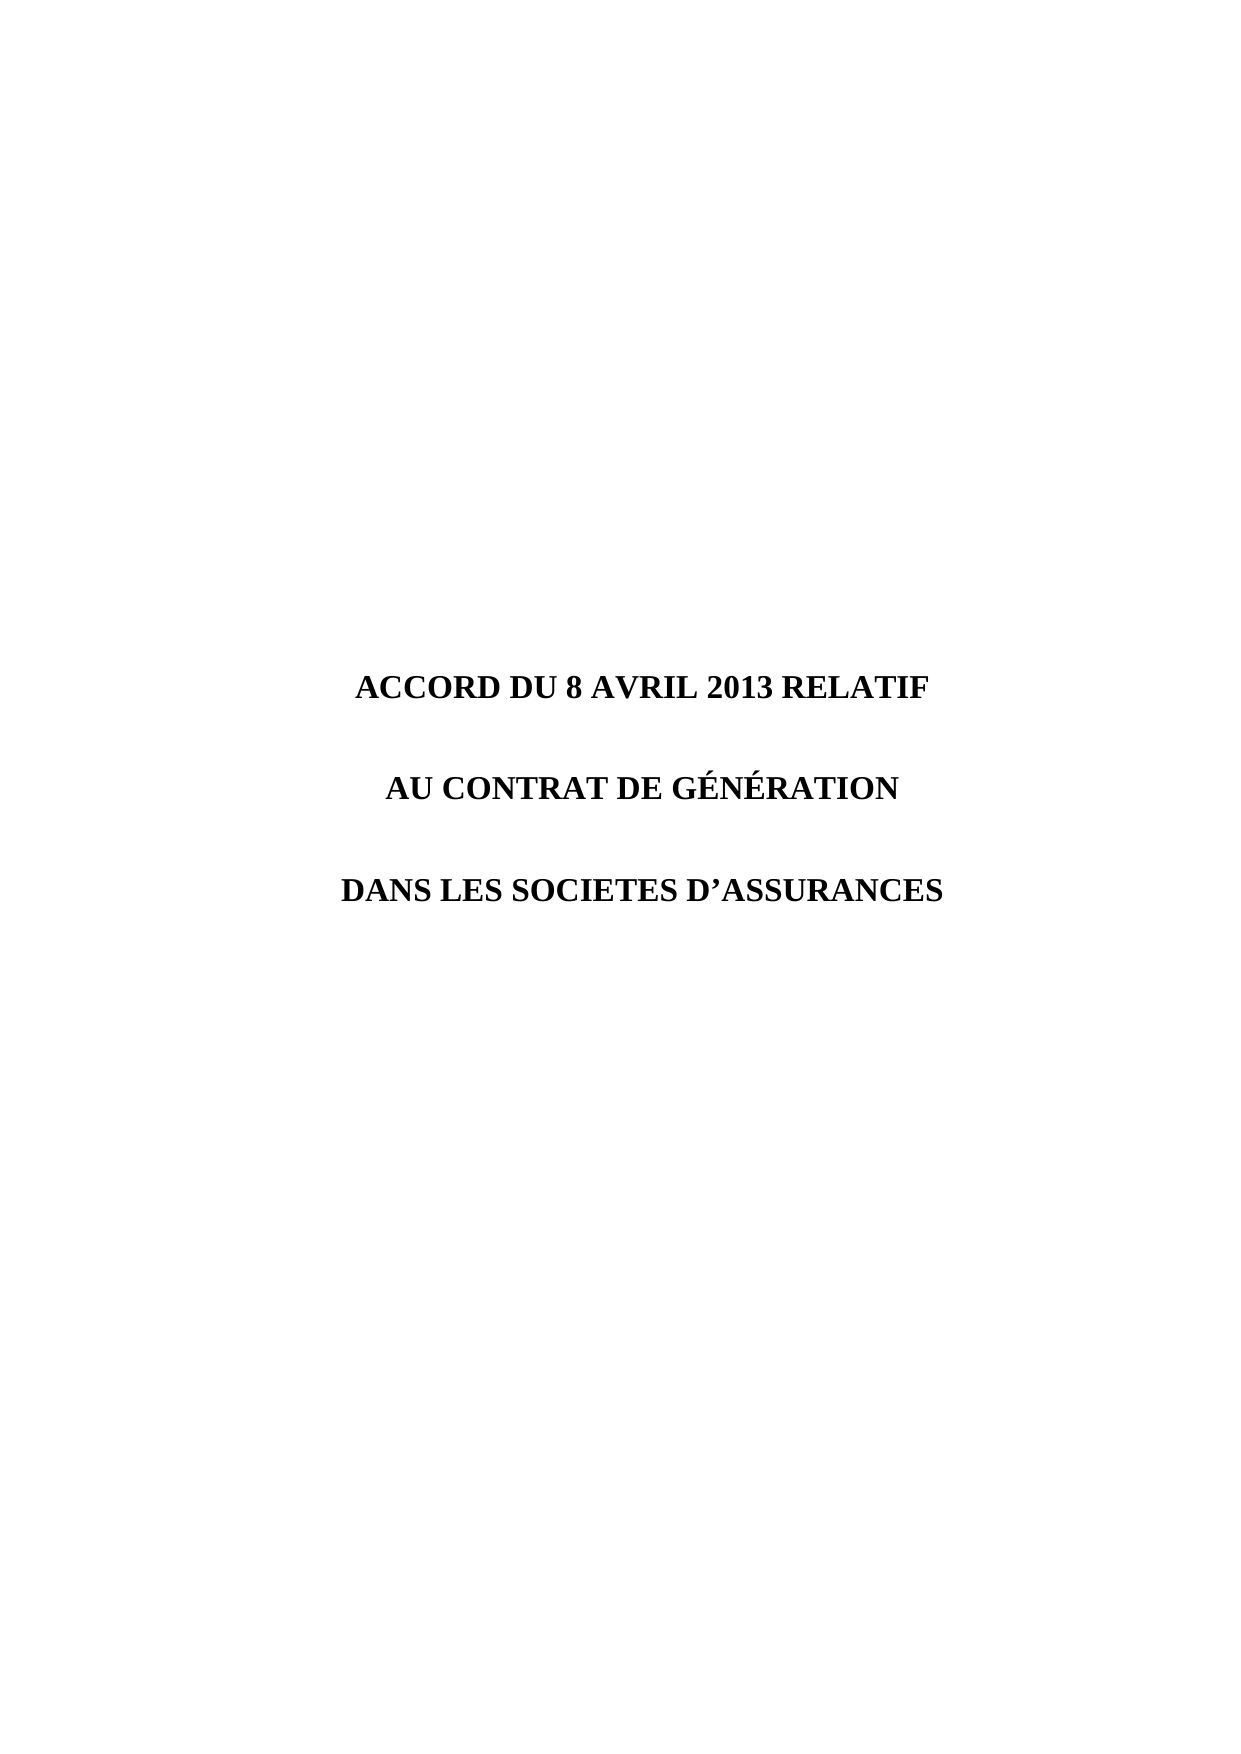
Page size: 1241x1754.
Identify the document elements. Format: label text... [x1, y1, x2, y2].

text Dans LES SOCIETES D’ASSURANCES [192, 870, 1092, 908]
text Accord du 8 avril 2013 relatif [192, 667, 1092, 705]
text au contrat de génération [192, 768, 1092, 807]
